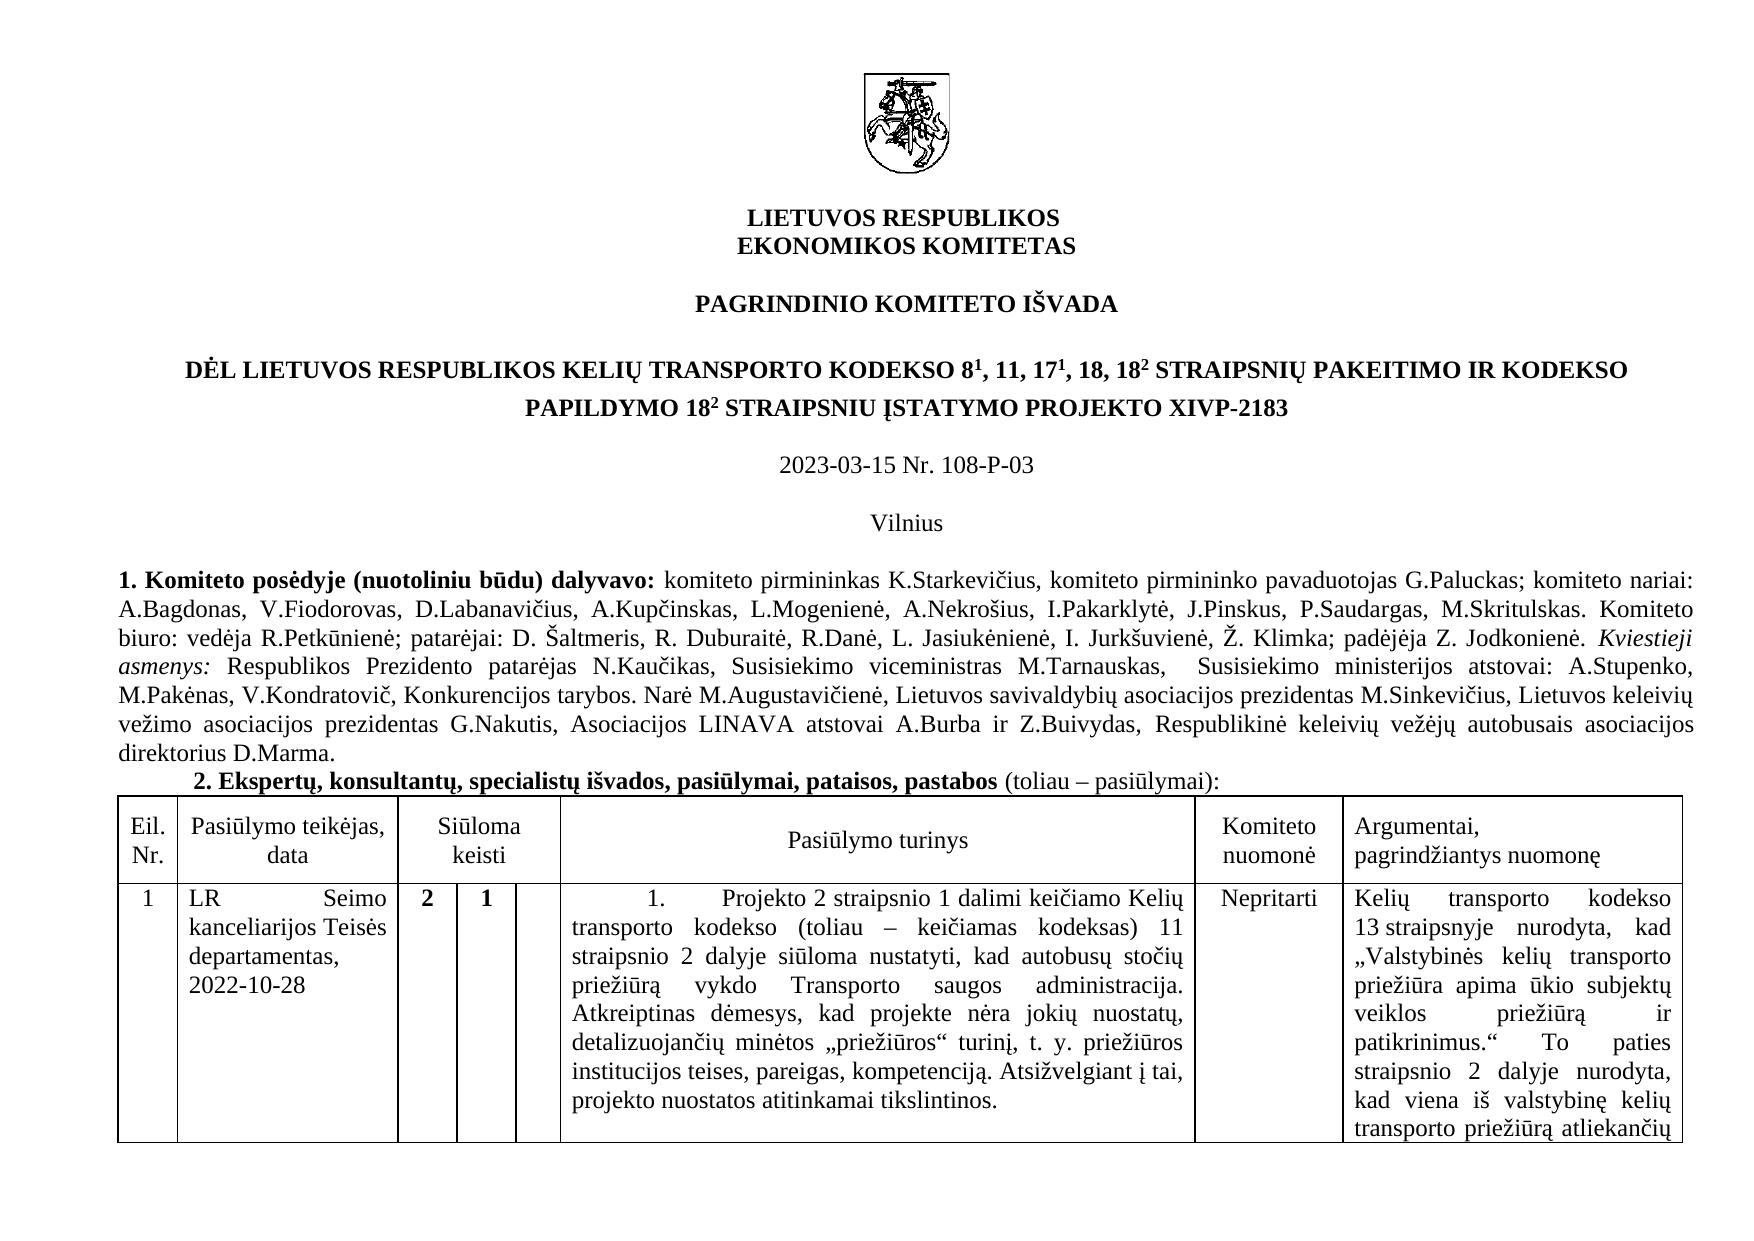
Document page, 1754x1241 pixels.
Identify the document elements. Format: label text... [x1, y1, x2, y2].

text 1. Komiteto posėdyje (nuotoliniu būdu) dalyvavo: komiteto pirmininkas K.Starkevičius, komiteto pirmininko pavaduotojas G.Paluckas; komiteto nariai: A.Bagdonas, V.Fiodorovas, D.Labanavičius, A.Kupčinskas, L.Mogenienė, A.Nekrošius, I.Pakarklytė, J.Pinskus, P.Saudargas, M.Skritulskas. Komiteto biuro: vedėja R.Petkūnienė; patarėjai: D. Šaltmeris, R. Duburaitė, R.Danė, L. Jasiukėnienė, I. Jurkšuvienė, Ž. Klimka; padėjėja Z. Jodkonienė. Kviestieji asmenys: Respublikos Prezidento patarėjas N.Kaučikas, Susisiekimo viceministras M.Tarnauskas, Susisiekimo ministerijos atstovai: A.Stupenko, M.Pakėnas, V.Kondratovič, Konkurencijos tarybos. Narė M.Augustavičienė, Lietuvos savivaldybių asociacijos prezidentas M.Sinkevičius, Lietuvos keleivių vežimo asociacijos prezidentas G.Nakutis, Asociacijos LINAVA atstovai A.Burba ir Z.Buivydas, Respublikinė keleivių vežėjų autobusais asociacijos direktorius D.Marma. [118, 565, 1695, 766]
text EKONOMIKOS KOMITETAS [118, 231, 1695, 260]
table_header Argumentai, pagrindžiantys nuomonę [1344, 797, 1682, 883]
table_cell LR Seimo kanceliarijos Teisės departamentas, 2022-10-28 [178, 884, 397, 1142]
table_header Pasiūlymo teikėjas, data [178, 797, 397, 883]
text 2023-03-15 Nr. 108-P-03 [118, 450, 1695, 479]
table_cell Nepritarti [1196, 884, 1342, 1142]
table_header Komiteto nuomonė [1196, 797, 1342, 883]
table_cell Kelių transporto kodekso 13 straipsnyje nurodyta, kad „Valstybinės kelių transporto priežiūra apima ūkio subjektų veiklos priežiūrą ir patikrinimus.“ To paties straipsnio 2 dalyje nurodyta, kad viena iš valstybinę kelių transporto priežiūrą atliekančių [1344, 884, 1682, 1142]
table_header Siūloma keisti [399, 797, 560, 883]
table_cell 2 [399, 884, 456, 1142]
text DĖL LIETUVOS RESPUBLIKOS KELIŲ TRANSPORTO KODEKSO 81, 11, 171, 18, 182 STRAIPSNIŲ PAKEITIMO IR KODEKSO PAPILDYMO 182 STRAIPSNIU ĮSTATYMO PROJEKTO XIVP-2183 [118, 346, 1695, 421]
table_cell 1. Projekto 2 straipsnio 1 dalimi keičiamo Kelių transporto kodekso (toliau – keičiamas kodeksas) 11 straipsnio 2 dalyje siūloma nustatyti, kad autobusų stočių priežiūrą vykdo Transporto saugos administracija. Atkreiptinas dėmesys, kad projekte nėra jokių nuostatų, detalizuojančių minėtos „priežiūros“ turinį, t. y. priežiūros institucijos teises, pareigas, kompetenciją. Atsižvelgiant į tai, projekto nuostatos atitinkamai tikslintinos. [561, 884, 1194, 1142]
text Vilnius [118, 508, 1695, 536]
table_cell 1 [119, 884, 177, 1142]
table_header Pasiūlymo turinys [561, 797, 1194, 883]
text PAGRINDINIO KOMITETO IŠVADA [118, 289, 1695, 318]
text 2. Ekspertų, konsultantų, specialistų išvados, pasiūlymai, pataisos, pastabos (toliau – pasiūlymai): [118, 766, 1695, 795]
text LIETUVOS RESPUBLIKOS [118, 203, 1695, 231]
table_cell 1 [458, 884, 515, 1142]
table_header Eil. Nr. [119, 797, 177, 883]
table_cell [517, 884, 560, 1142]
